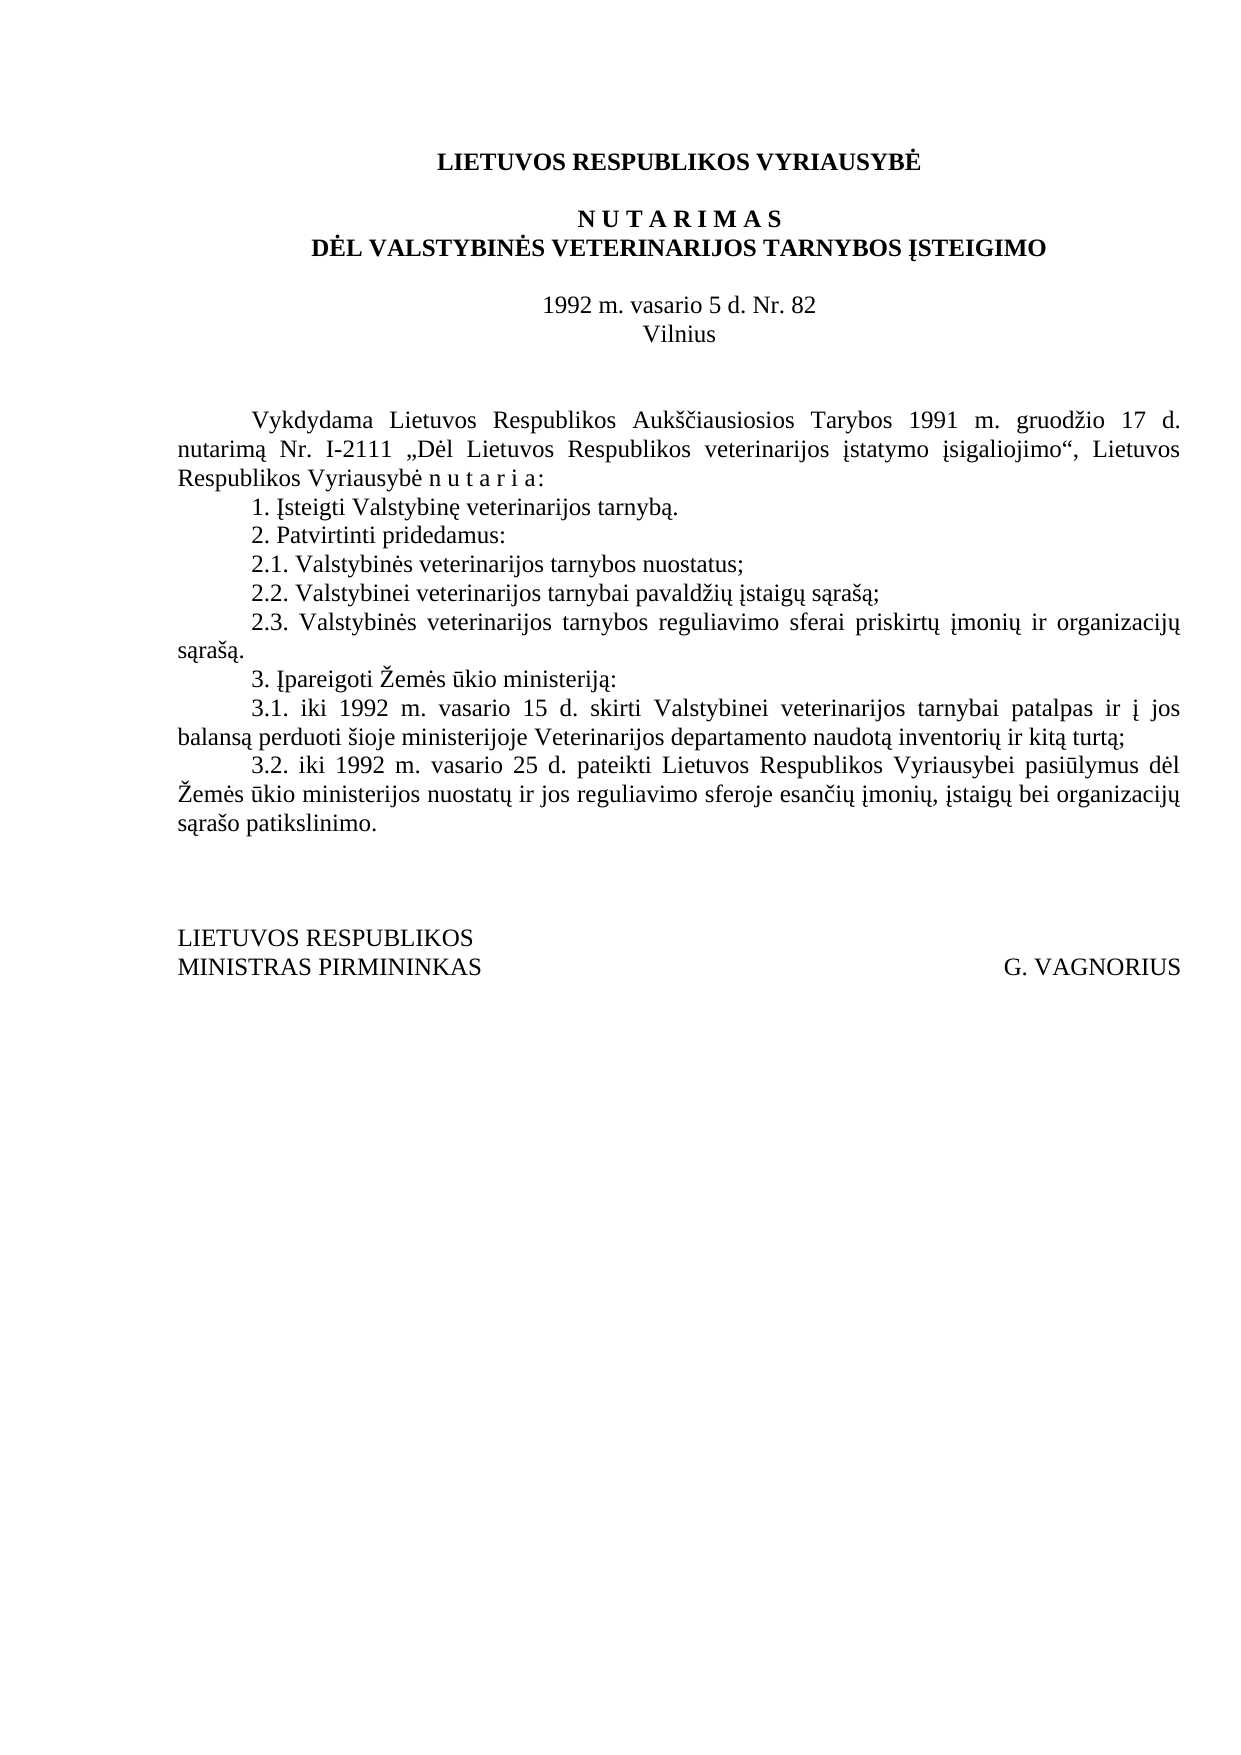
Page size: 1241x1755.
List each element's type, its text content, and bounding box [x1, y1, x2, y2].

text 1. Įsteigti Valstybinę veterinarijos tarnybą. [177, 492, 1181, 521]
text DĖL VALSTYBINĖS VETERINARIJOS TARNYBOS ĮSTEIGIMO [177, 233, 1181, 262]
text 3.1. iki 1992 m. vasario 15 d. skirti Valstybinei veterinarijos tarnybai patalpas ir į jos balansą perduoti šioje ministerijoje Veterinarijos departamento naudotą inventorių ir kitą turtą; [177, 693, 1181, 751]
text LIETUVOS RESPUBLIKOS [177, 923, 1181, 952]
text Vykdydama Lietuvos Respublikos Aukščiausiosios Tarybos 1991 m. gruodžio 17 d. nutarimą Nr. I-2111 „Dėl Lietuvos Respublikos veterinarijos įstatymo įsigaliojimo“, Lietuvos Respublikos Vyriausybė nutaria: [177, 406, 1181, 492]
text MINISTRAS PIRMININKAS G. VAGNORIUS [177, 952, 1181, 981]
text 2.2. Valstybinei veterinarijos tarnybai pavaldžių įstaigų sąrašą; [177, 578, 1181, 607]
text 2.3. Valstybinės veterinarijos tarnybos reguliavimo sferai priskirtų įmonių ir organizacijų sąrašą. [177, 607, 1181, 664]
text 3.2. iki 1992 m. vasario 25 d. pateikti Lietuvos Respublikos Vyriausybei pasiūlymus dėl Žemės ūkio ministerijos nuostatų ir jos reguliavimo sferoje esančių įmonių, įstaigų bei organizacijų sąrašo patikslinimo. [177, 751, 1181, 837]
text 2.1. Valstybinės veterinarijos tarnybos nuostatus; [177, 549, 1181, 578]
text N U T A R I M A S [177, 204, 1181, 233]
text 1992 m. vasario 5 d. Nr. 82 [177, 291, 1181, 319]
text 3. Įpareigoti Žemės ūkio ministeriją: [177, 664, 1181, 693]
text LIETUVOS RESPUBLIKOS VYRIAUSYBĖ [177, 147, 1181, 176]
text 2. Patvirtinti pridedamus: [177, 521, 1181, 549]
text Vilnius [177, 319, 1181, 348]
